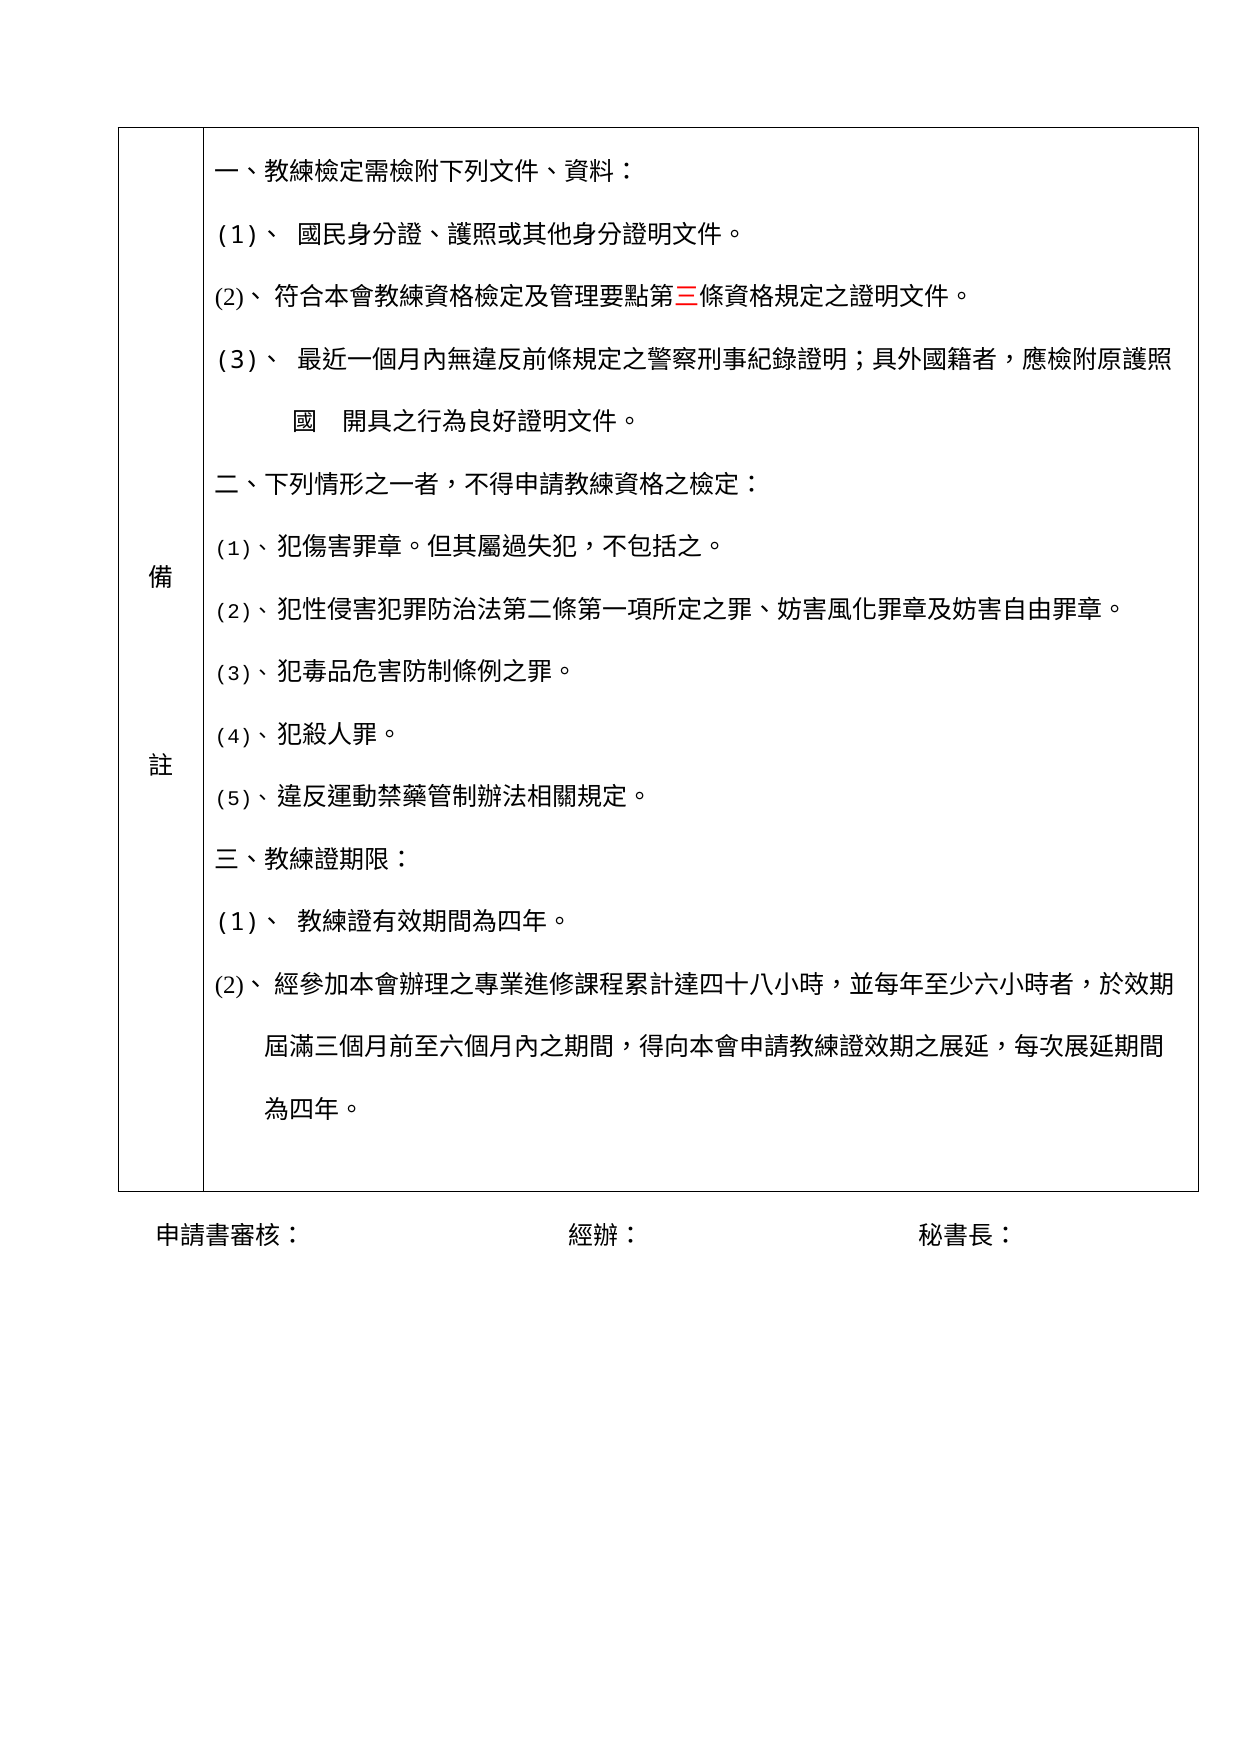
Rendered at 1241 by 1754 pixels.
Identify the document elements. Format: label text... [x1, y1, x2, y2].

table_cell 一、教練檢定需檢附下列文件、資料： 國民身分證、護照或其他身分證明文件。 符合本會教練資格檢定及管理要點第三條資格規定之證明文件。 最近一個月內無違反前條規定之警察刑事紀錄證明；具外國籍者，應檢附原護照 國 開具之行為良好證明文件。 二、下列情形之一者，不得申請教練資格之檢定： 犯傷害罪章。但其屬過失犯，不包括之。 犯性侵害犯罪防治法第二條第一項所定之罪、妨害風化罪章及妨害自由罪章。 犯毒品危害防制條例之罪。 犯殺人罪。 違反運動禁藥管制辦法相關規定。 三、教練證期限： 教練證有效期間為四年。 經參加本會辦理之專業進修課程累計達四十八小時，並每年至少六小時者，於效期屆滿三個月前至六個月內之期間，得向本會申請教練證效期之展延，每次展延期間為四年。 [204, 128, 1198, 1191]
text 申請書審核： 經辦： 秘書長： [156, 1192, 1122, 1254]
table_cell 備 註 [119, 128, 203, 1191]
